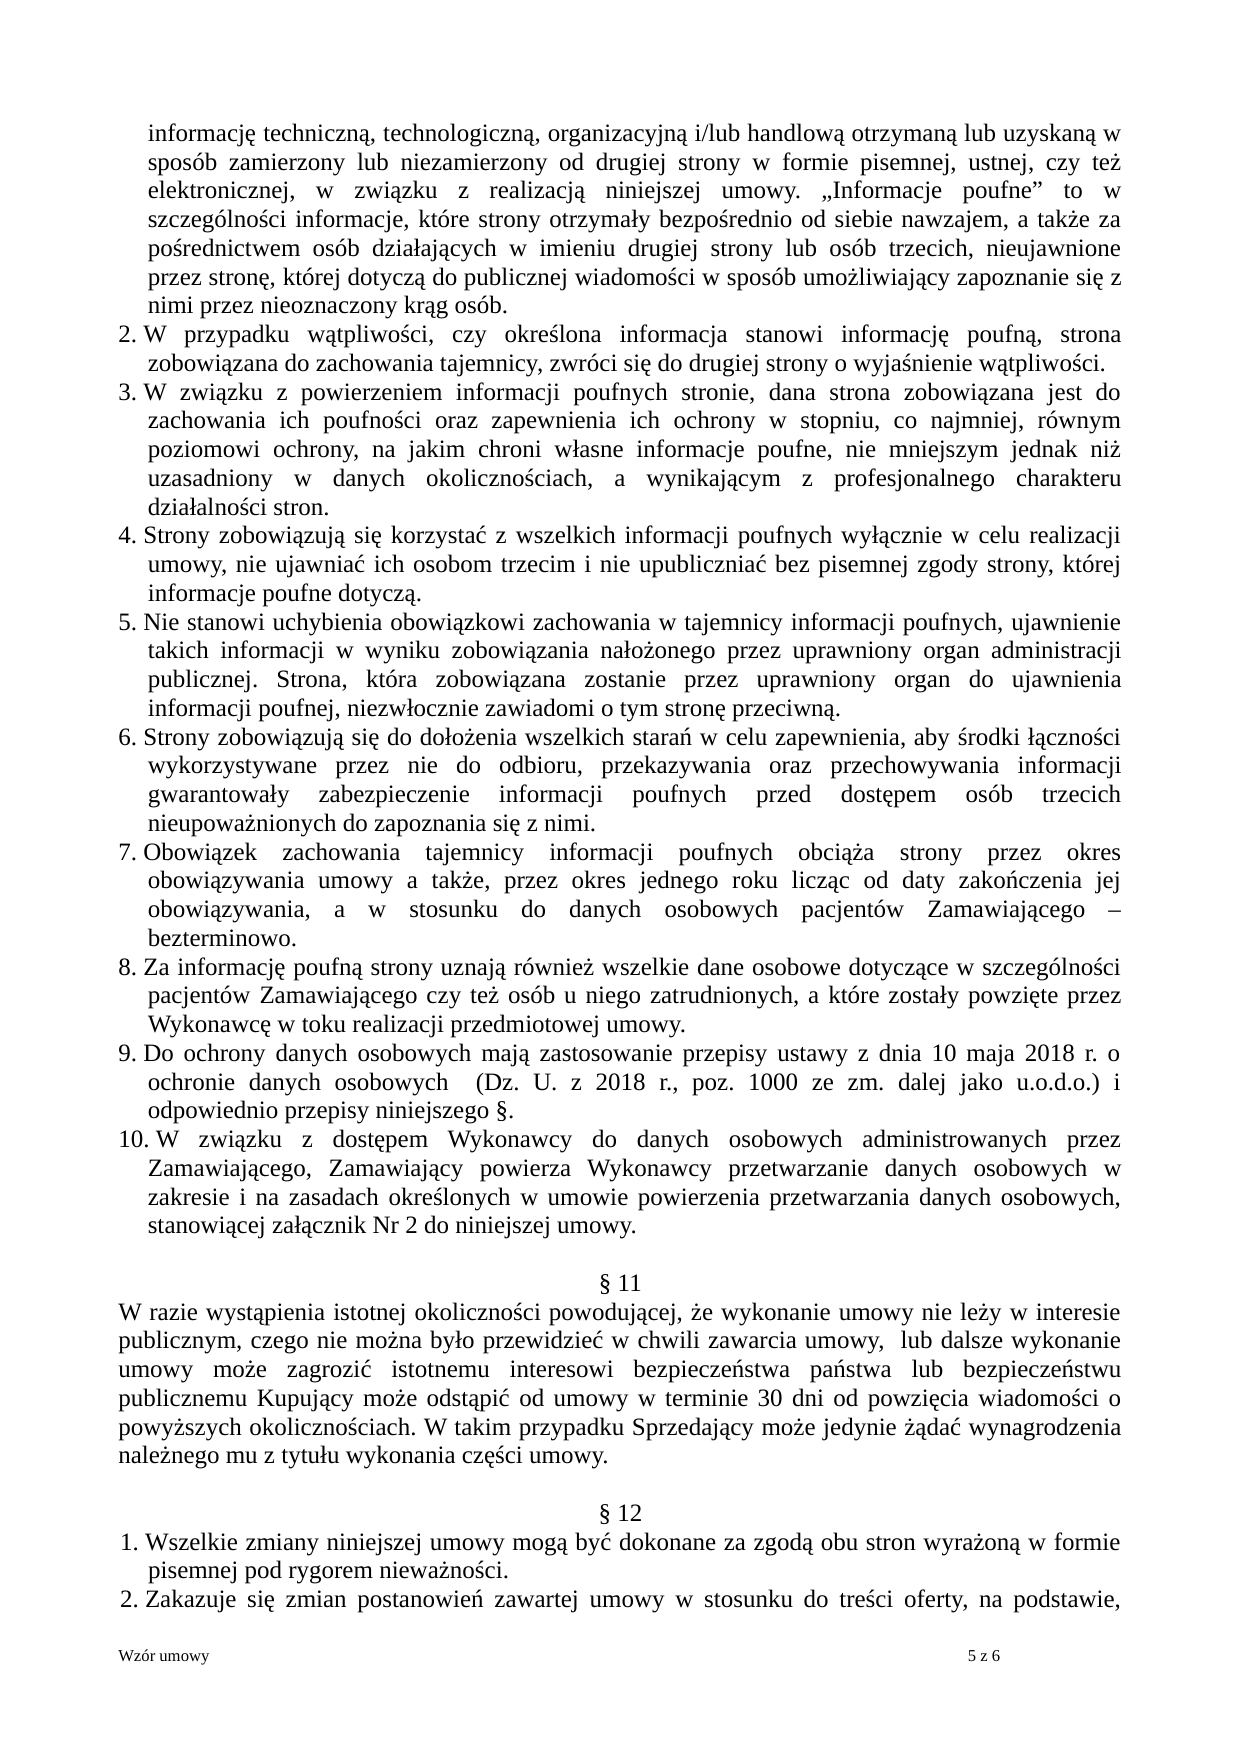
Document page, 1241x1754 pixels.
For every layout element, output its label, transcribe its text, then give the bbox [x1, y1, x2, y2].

list W związku z dostępem Wykonawcy do danych osobowych administrowanych przez Zamawiającego, Zamawiający powierza Wykonawcy przetwarzanie danych osobowych w zakresie i na zasadach określonych w umowie powierzenia przetwarzania danych osobowych, stanowiącej załącznik Nr 2 do niniejszej umowy. [118, 1124, 1122, 1239]
list Nie stanowi uchybienia obowiązkowi zachowania w tajemnicy informacji poufnych, ujawnienie takich informacji w wyniku zobowiązania nałożonego przez uprawniony organ administracji publicznej. Strona, która zobowiązana zostanie przez uprawniony organ do ujawnienia informacji poufnej, niezwłocznie zawiadomi o tym stronę przeciwną. [118, 607, 1122, 722]
list W związku z powierzeniem informacji poufnych stronie, dana strona zobowiązana jest do zachowania ich poufności oraz zapewnienia ich ochrony w stopniu, co najmniej, równym poziomowi ochrony, na jakim chroni własne informacje poufne, nie mniejszym jednak niż uzasadniony w danych okolicznościach, a wynikającym z profesjonalnego charakteru działalności stron. [118, 377, 1122, 521]
list Strony zobowiązują się do dołożenia wszelkich starań w celu zapewnienia, aby środki łączności wykorzystywane przez nie do odbioru, przekazywania oraz przechowywania informacji gwarantowały zabezpieczenie informacji poufnych przed dostępem osób trzecich nieupoważnionych do zapoznania się z nimi. [118, 722, 1122, 837]
list Obowiązek zachowania tajemnicy informacji poufnych obciąża strony przez okres obowiązywania umowy a także, przez okres jednego roku licząc od daty zakończenia jej obowiązywania, a w stosunku do danych osobowych pacjentów Zamawiającego – bezterminowo. [118, 837, 1122, 952]
list Do ochrony danych osobowych mają zastosowanie przepisy ustawy z dnia 10 maja 2018 r. o ochronie danych osobowych (Dz. U. z 2018 r., poz. 1000 ze zm. dalej jako u.o.d.o.) i odpowiednio przepisy niniejszego §. [118, 1038, 1122, 1124]
list Wszelkie zmiany niniejszej umowy mogą być dokonane za zgodą obu stron wyrażoną w formie pisemnej pod rygorem nieważności. [120, 1527, 1122, 1584]
list Strony zobowiązują się korzystać z wszelkich informacji poufnych wyłącznie w celu realizacji umowy, nie ujawniać ich osobom trzecim i nie upubliczniać bez pisemnej zgody strony, której informacje poufne dotyczą. [118, 521, 1122, 607]
list Za informację poufną strony uznają również wszelkie dane osobowe dotyczące w szczególności pacjentów Zamawiającego czy też osób u niego zatrudnionych, a które zostały powzięte przez Wykonawcę w toku realizacji przedmiotowej umowy. [118, 952, 1122, 1038]
list Zakazuje się zmian postanowień zawartej umowy w stosunku do treści oferty, na podstawie, [120, 1584, 1122, 1613]
text W razie wystąpienia istotnej okoliczności powodującej, że wykonanie umowy nie leży w interesie publicznym, czego nie można było przewidzieć w chwili zawarcia umowy, lub dalsze wykonanie umowy może zagrozić istotnemu interesowi bezpieczeństwa państwa lub bezpieczeństwu publicznemu Kupujący może odstąpić od umowy w terminie 30 dni od powzięcia wiadomości o powyższych okolicznościach. W takim przypadku Sprzedający może jedynie żądać wynagrodzenia należnego mu z tytułu wykonania części umowy. [118, 1297, 1122, 1469]
text § 12 [118, 1498, 1122, 1527]
text § 11 [118, 1268, 1122, 1297]
list informację techniczną, technologiczną, organizacyjną i/lub handlową otrzymaną lub uzyskaną w sposób zamierzony lub niezamierzony od drugiej strony w formie pisemnej, ustnej, czy też elektronicznej, w związku z realizacją niniejszej umowy. „Informacje poufne” to w szczególności informacje, które strony otrzymały bezpośrednio od siebie nawzajem, a także za pośrednictwem osób działających w imieniu drugiej strony lub osób trzecich, nieujawnione przez stronę, której dotyczą do publicznej wiadomości w sposób umożliwiający zapoznanie się z nimi przez nieoznaczony krąg osób. [118, 118, 1122, 319]
list W przypadku wątpliwości, czy określona informacja stanowi informację poufną, strona zobowiązana do zachowania tajemnicy, zwróci się do drugiej strony o wyjaśnienie wątpliwości. [118, 319, 1122, 377]
